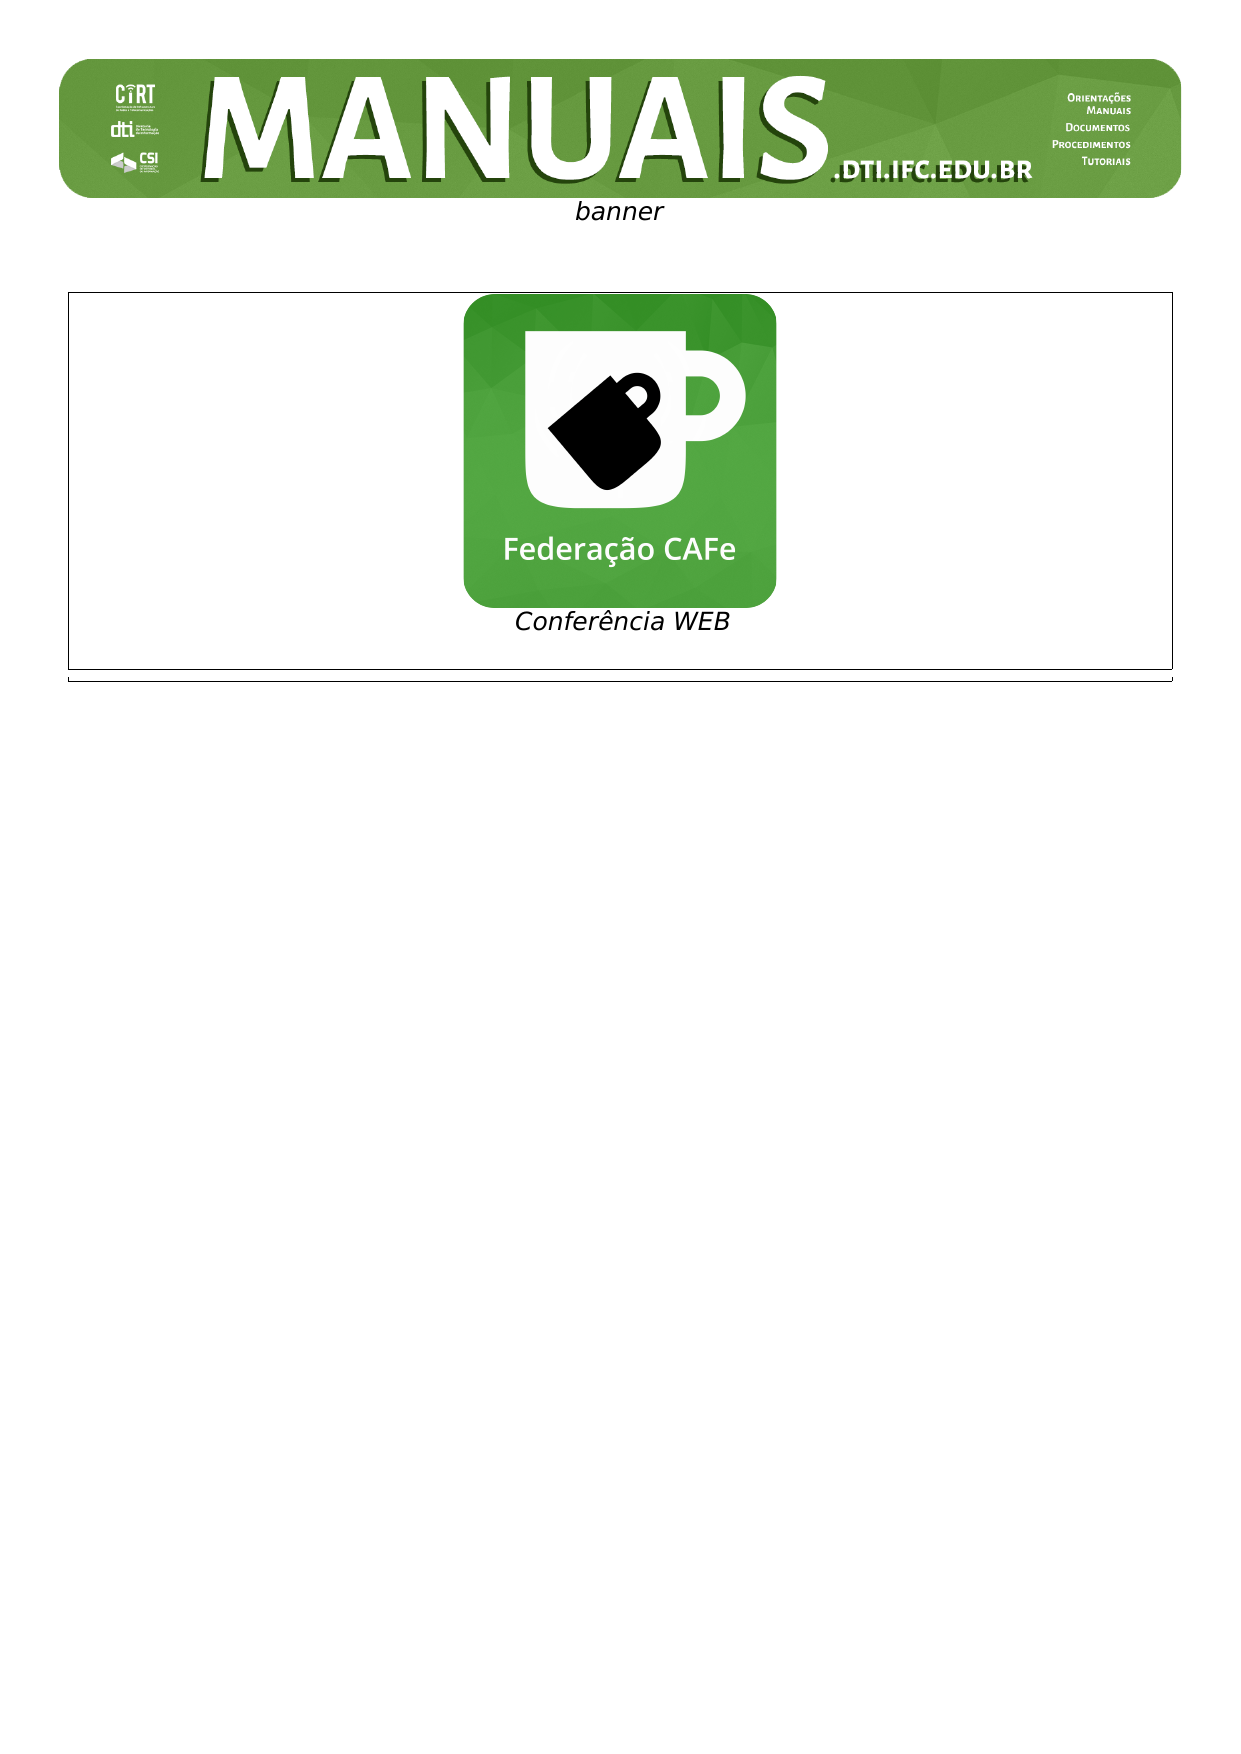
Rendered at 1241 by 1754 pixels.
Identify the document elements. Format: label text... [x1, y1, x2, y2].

table_header [69, 677, 1172, 681]
table_header [69, 293, 1172, 668]
picture [463, 294, 777, 608]
text banner [59, 198, 1181, 226]
picture [59, 59, 1182, 198]
